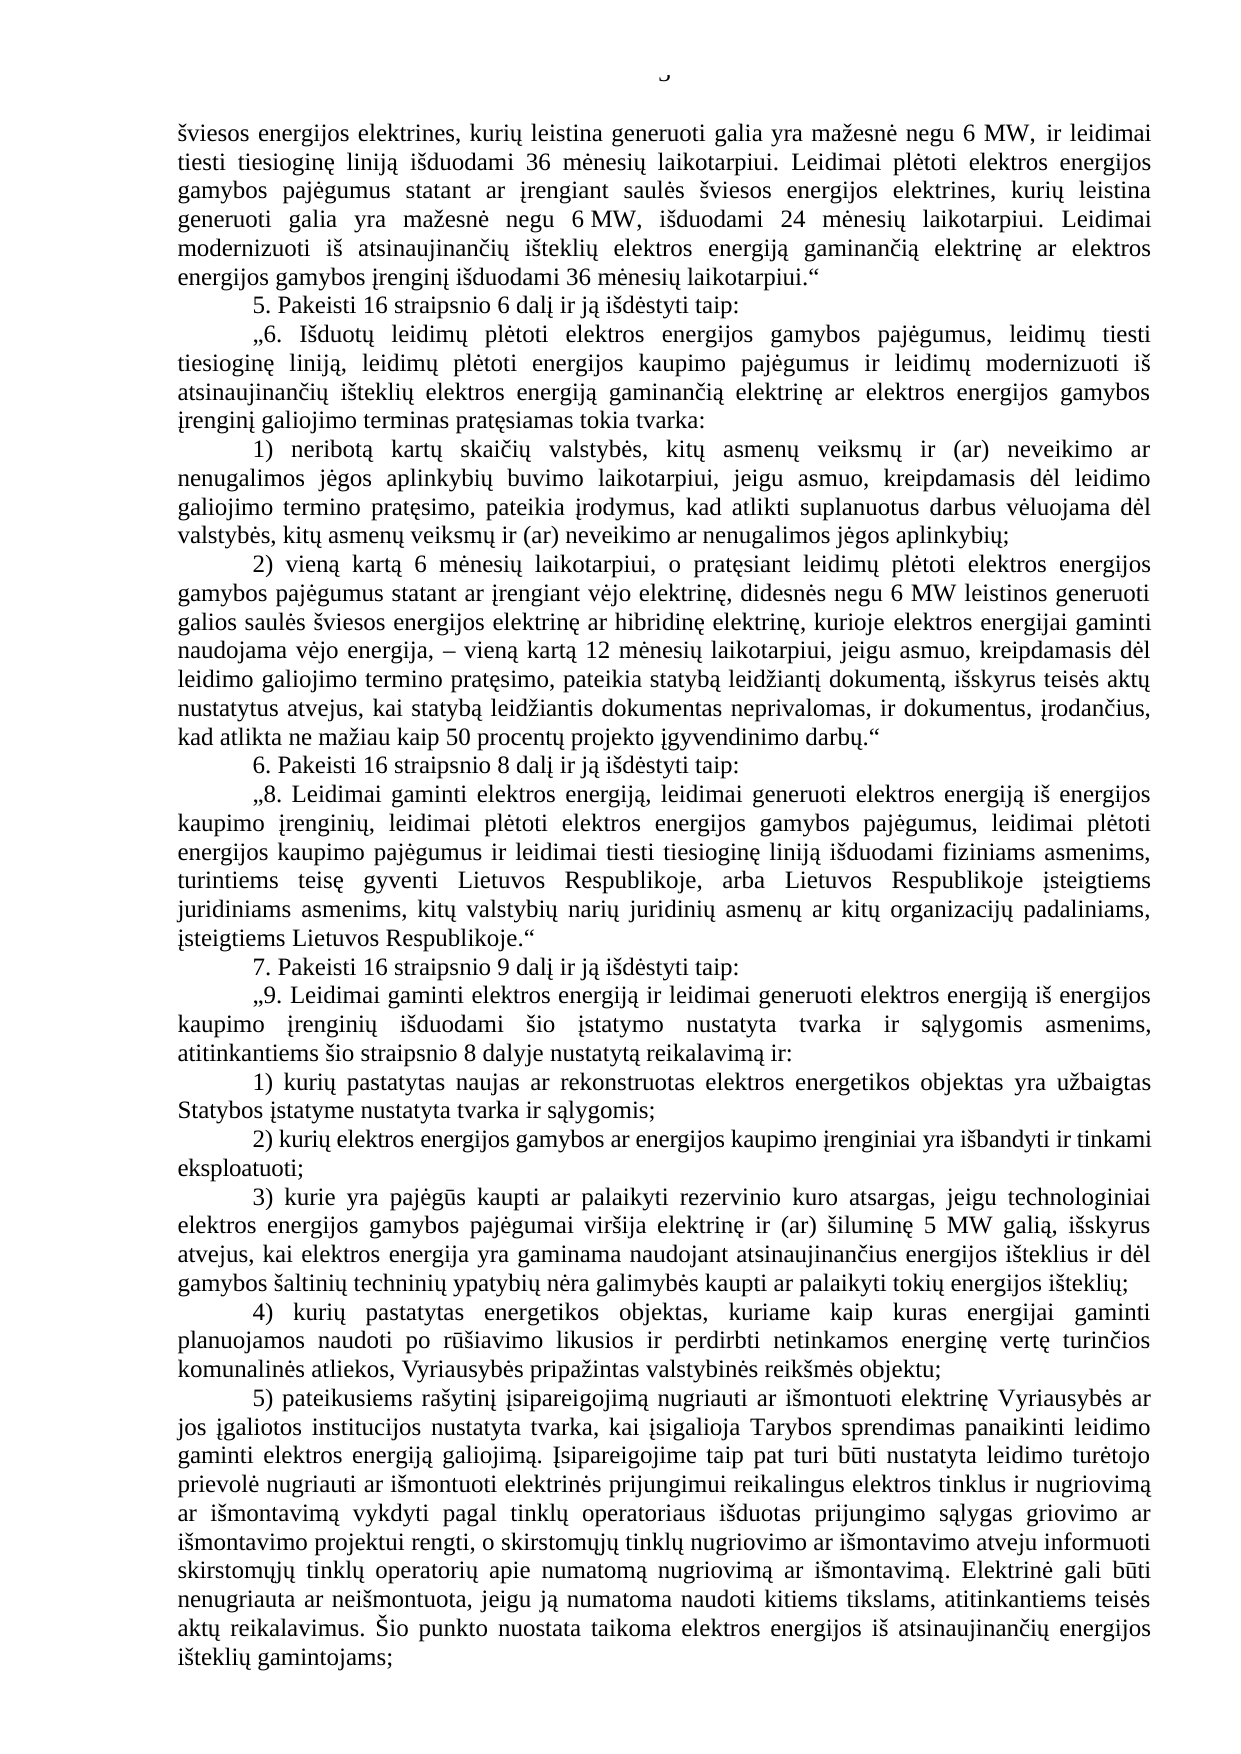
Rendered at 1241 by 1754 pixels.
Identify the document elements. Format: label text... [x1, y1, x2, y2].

list 5. Pakeisti 16 straipsnio 6 dalį ir ją išdėstyti taip: [177, 291, 1152, 319]
text 1) neribotą kartų skaičių valstybės, kitų asmenų veiksmų ir (ar) neveikimo ar nenugalimos jėgos aplinkybių buvimo laikotarpiui, jeigu asmuo, kreipdamasis dėl leidimo galiojimo termino pratęsimo, pateikia įrodymus, kad atlikti suplanuotus darbus vėluojama dėl valstybės, kitų asmenų veiksmų ir (ar) neveikimo ar nenugalimos jėgos aplinkybių; [177, 434, 1152, 549]
list 3) kurie yra pajėgūs kaupti ar palaikyti rezervinio kuro atsargas, jeigu technologiniai elektros energijos gamybos pajėgumai viršija elektrinę ir (ar) šiluminę 5 MW galią, išskyrus atvejus, kai elektros energija yra gaminama naudojant atsinaujinančius energijos išteklius ir dėl gamybos šaltinių techninių ypatybių nėra galimybės kaupti ar palaikyti tokių energijos išteklių; [177, 1182, 1152, 1297]
list 4) kurių pastatytas energetikos objektas, kuriame kaip kuras energijai gaminti planuojamos naudoti po rūšiavimo likusios ir perdirbti netinkamos energinę vertę turinčios komunalinės atliekos, Vyriausybės pripažintas valstybinės reikšmės objektu; [177, 1297, 1152, 1383]
list 2) kurių elektros energijos gamybos ar energijos kaupimo įrenginiai yra išbandyti ir tinkami eksploatuoti; [177, 1124, 1152, 1182]
text šviesos energijos elektrines, kurių leistina generuoti galia yra mažesnė negu 6 MW, ir leidimai tiesti tiesioginę liniją išduodami 36 mėnesių laikotarpiui. Leidimai plėtoti elektros energijos gamybos pajėgumus statant ar įrengiant saulės šviesos energijos elektrines, kurių leistina generuoti galia yra mažesnė negu 6 MW, išduodami 24 mėnesių laikotarpiui. Leidimai modernizuoti iš atsinaujinančių išteklių elektros energiją gaminančią elektrinę ar elektros energijos gamybos įrenginį išduodami 36 mėnesių laikotarpiui.“ [177, 118, 1152, 291]
list 5) pateikusiems rašytinį įsipareigojimą nugriauti ar išmontuoti elektrinę Vyriausybės ar jos įgaliotos institucijos nustatyta tvarka, kai įsigalioja Tarybos sprendimas panaikinti leidimo gaminti elektros energiją galiojimą. Įsipareigojime taip pat turi būti nustatyta leidimo turėtojo prievolė nugriauti ar išmontuoti elektrinės prijungimui reikalingus elektros tinklus ir nugriovimą ar išmontavimą vykdyti pagal tinklų operatoriaus išduotas prijungimo sąlygas griovimo ar išmontavimo projektui rengti, o skirstomųjų tinklų nugriovimo ar išmontavimo atveju informuoti skirstomųjų tinklų operatorių apie numatomą nugriovimą ar išmontavimą. Elektrinė gali būti nenugriauta ar neišmontuota, jeigu ją numatoma naudoti kitiems tikslams, atitinkantiems teisės aktų reikalavimus. Šio punkto nuostata taikoma elektros energijos iš atsinaujinančių energijos išteklių gamintojams; [177, 1383, 1152, 1671]
text 2) vieną kartą 6 mėnesių laikotarpiui, o pratęsiant leidimų plėtoti elektros energijos gamybos pajėgumus statant ar įrengiant vėjo elektrinę, didesnės negu 6 MW leistinos generuoti galios saulės šviesos energijos elektrinę ar hibridinę elektrinę, kurioje elektros energijai gaminti naudojama vėjo energija, – vieną kartą 12 mėnesių laikotarpiui, jeigu asmuo, kreipdamasis dėl leidimo galiojimo termino pratęsimo, pateikia statybą leidžiantį dokumentą, išskyrus teisės aktų nustatytus atvejus, kai statybą leidžiantis dokumentas neprivalomas, ir dokumentus, įrodančius, kad atlikta ne mažiau kaip 50 procentų projekto įgyvendinimo darbų.“ [177, 549, 1152, 751]
text „8. Leidimai gaminti elektros energiją, leidimai generuoti elektros energiją iš energijos kaupimo įrenginių, leidimai plėtoti elektros energijos gamybos pajėgumus, leidimai plėtoti energijos kaupimo pajėgumus ir leidimai tiesti tiesioginę liniją išduodami fiziniams asmenims, turintiems teisę gyventi Lietuvos Respublikoje, arba Lietuvos Respublikoje įsteigtiems juridiniams asmenims, kitų valstybių narių juridinių asmenų ar kitų organizacijų padaliniams, įsteigtiems Lietuvos Respublikoje.“ [177, 779, 1152, 952]
list 7. Pakeisti 16 straipsnio 9 dalį ir ją išdėstyti taip: [177, 952, 1152, 981]
list 1) kurių pastatytas naujas ar rekonstruotas elektros energetikos objektas yra užbaigtas Statybos įstatyme nustatyta tvarka ir sąlygomis; [177, 1067, 1152, 1124]
list „9. Leidimai gaminti elektros energiją ir leidimai generuoti elektros energiją iš energijos kaupimo įrenginių išduodami šio įstatymo nustatyta tvarka ir sąlygomis asmenims, atitinkantiems šio straipsnio 8 dalyje nustatytą reikalavimą ir: [177, 981, 1152, 1067]
text „6. Išduotų leidimų plėtoti elektros energijos gamybos pajėgumus, leidimų tiesti tiesioginę liniją, leidimų plėtoti energijos kaupimo pajėgumus ir leidimų modernizuoti iš atsinaujinančių išteklių elektros energiją gaminančią elektrinę ar elektros energijos gamybos įrenginį galiojimo terminas pratęsiamas tokia tvarka: [177, 319, 1152, 434]
text 6. Pakeisti 16 straipsnio 8 dalį ir ją išdėstyti taip: [177, 751, 1152, 779]
